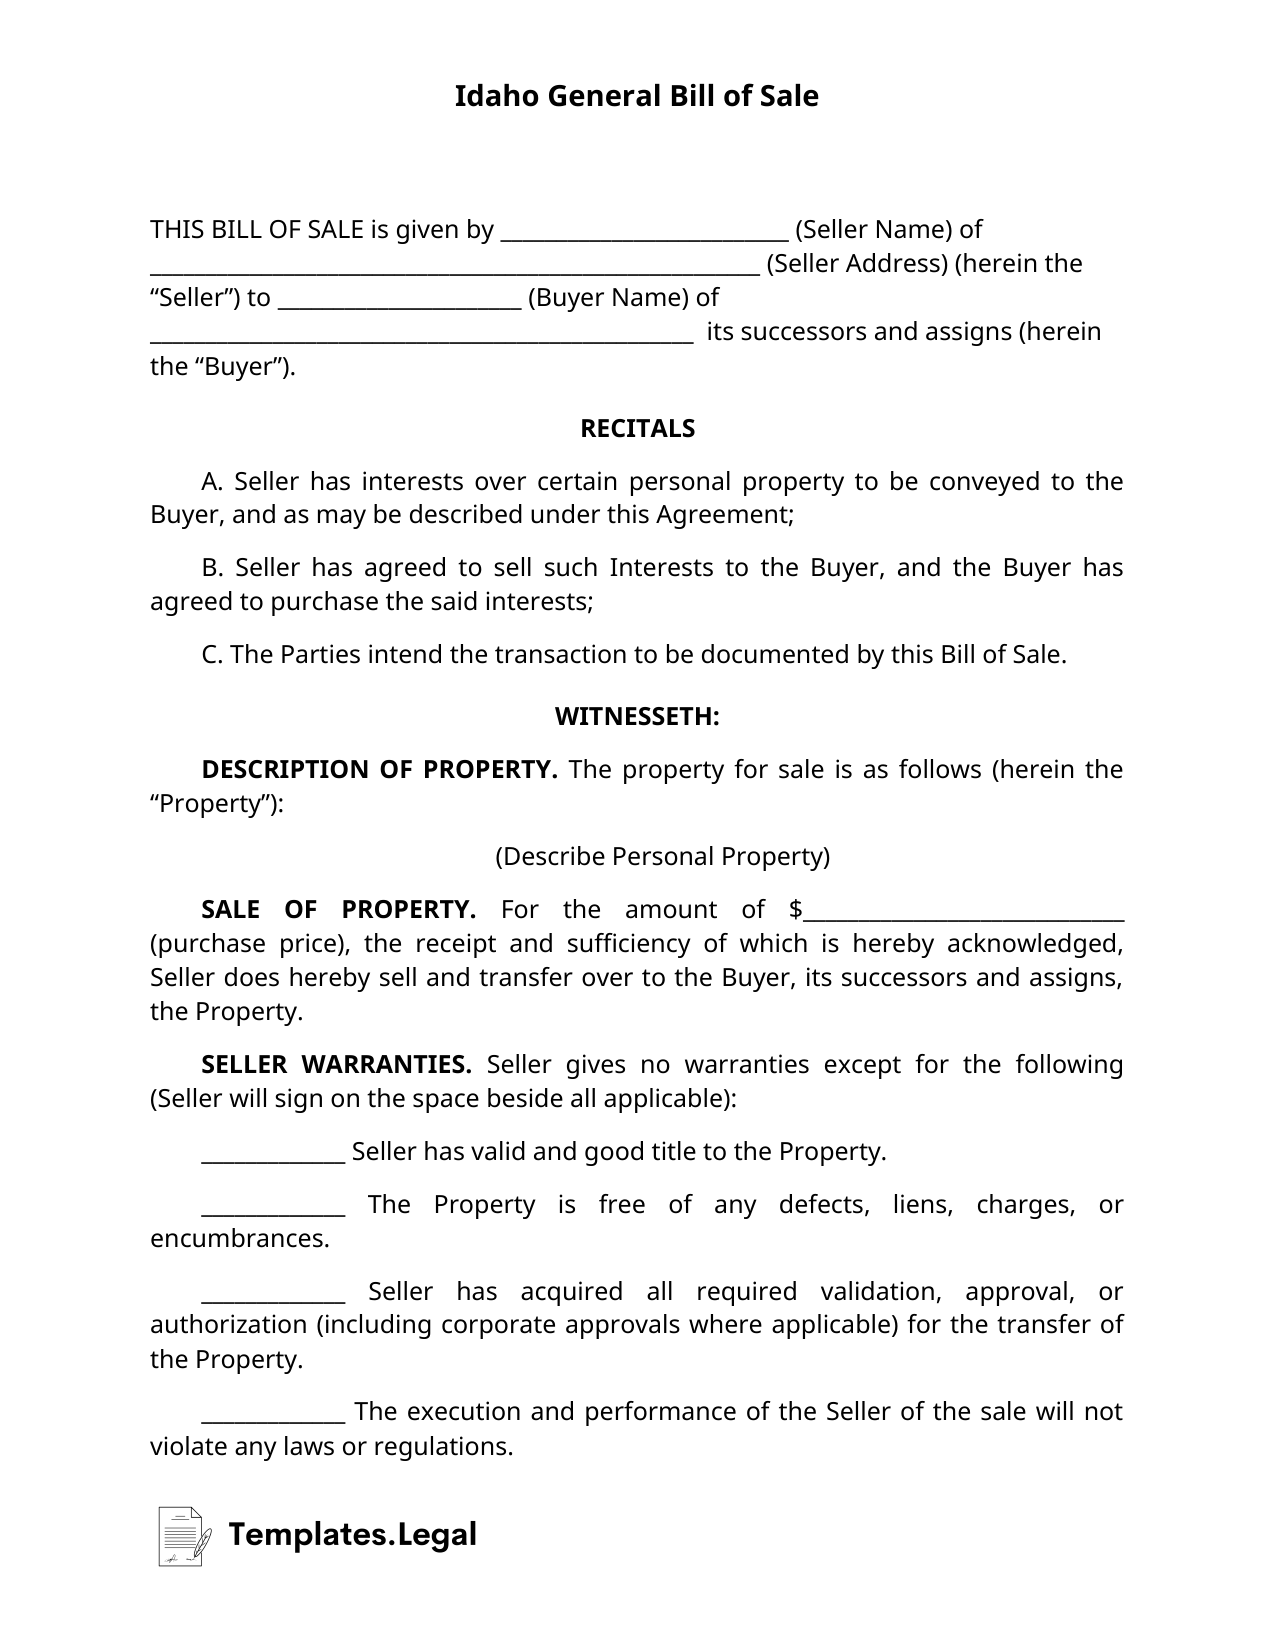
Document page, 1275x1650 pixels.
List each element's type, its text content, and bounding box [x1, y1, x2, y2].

text DESCRIPTION OF PROPERTY. The property for sale is as follows (herein the “Property”): [150, 752, 1125, 820]
text B. Seller has agreed to sell such Interests to the Buyer, and the Buyer has agreed to purchase the said interests; [150, 550, 1125, 618]
text Idaho General Bill of Sale [150, 75, 1125, 115]
text _____________ Seller has valid and good title to the Property. [150, 1133, 1125, 1167]
text THIS BILL OF SALE is given by __________________________ (Seller Name) of _______________________________________________________ (Seller Address) (herein the “Seller”) to ______________________ (Buyer Name) of _________________________________________________ its successors and assigns (herein the “Buyer”). [150, 212, 1125, 382]
text C. The Parties intend the transaction to be documented by this Bill of Sale. [150, 637, 1125, 671]
text RECITALS [150, 410, 1125, 444]
text _____________ Seller has acquired all required validation, approval, or authorization (including corporate approvals where applicable) for the transfer of the Property. [150, 1273, 1125, 1375]
text SALE OF PROPERTY. For the amount of $_____________________________ (purchase price), the receipt and sufficiency of which is hereby acknowledged, Seller does hereby sell and transfer over to the Buyer, its successors and assigns, the Property. [150, 892, 1125, 1028]
text SELLER WARRANTIES. Seller gives no warranties except for the following (Seller will sign on the space beside all applicable): [150, 1047, 1125, 1115]
text A. Seller has interests over certain personal property to be conveyed to the Buyer, and as may be described under this Agreement; [150, 463, 1125, 531]
text WITNESSETH: [150, 699, 1125, 733]
text _____________ The execution and performance of the Seller of the sale will not violate any laws or regulations. [150, 1394, 1125, 1462]
text (Describe Personal Property) [150, 839, 1125, 873]
text _____________ The Property is free of any defects, liens, charges, or encumbrances. [150, 1186, 1125, 1254]
